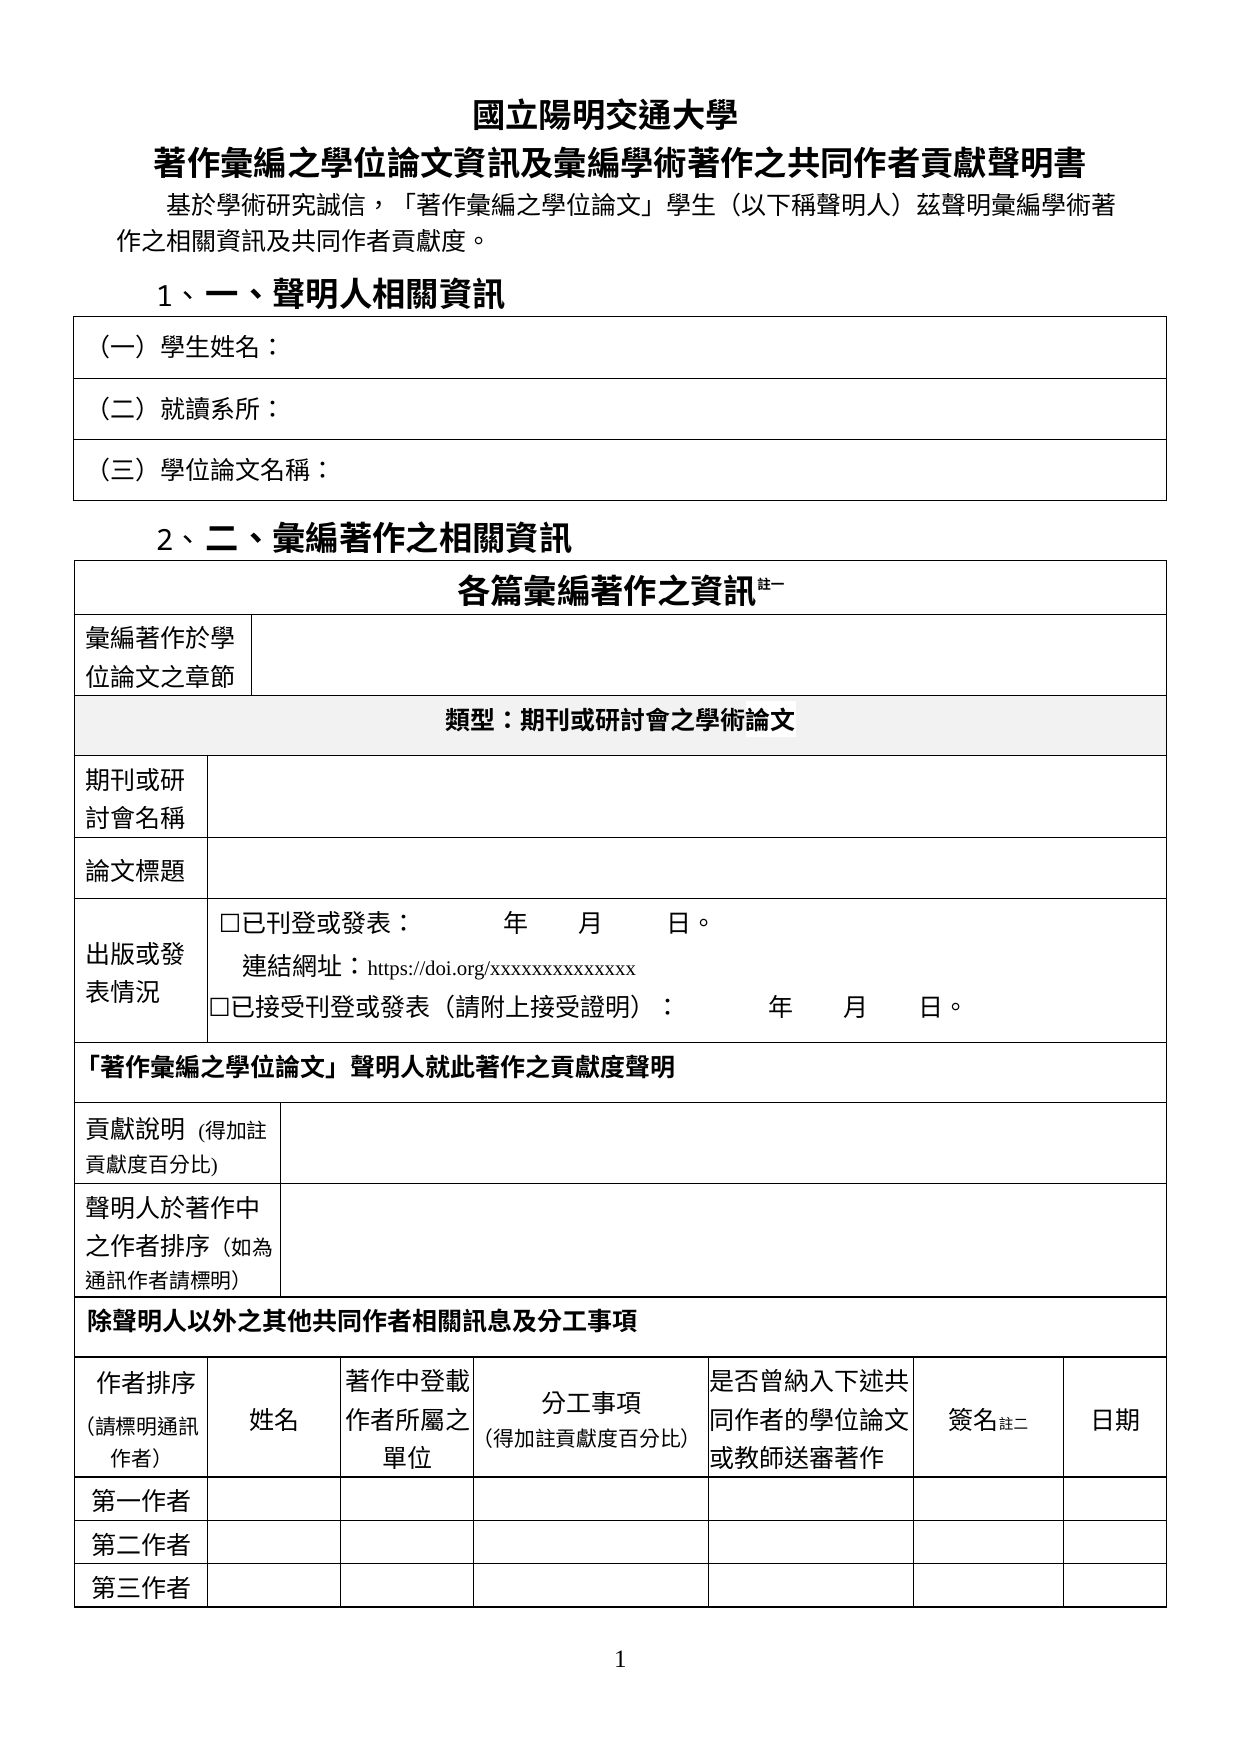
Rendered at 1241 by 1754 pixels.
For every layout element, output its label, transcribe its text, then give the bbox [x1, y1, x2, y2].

table_cell [341, 1564, 473, 1606]
table_cell [208, 1478, 340, 1520]
table_cell 是否曾納入下述共同作者的學位論文或教師送審著作 [709, 1358, 913, 1476]
text 國立陽明交通大學 [106, 89, 1122, 137]
table_cell [281, 1103, 1166, 1183]
table_cell [914, 1521, 1063, 1563]
table_header 各篇彙編著作之資訊註一 [75, 561, 1166, 614]
table_cell [709, 1521, 913, 1563]
table_cell [208, 838, 1166, 898]
table_cell [252, 615, 1166, 695]
table_cell [474, 1521, 708, 1563]
table_cell （二）就讀系所： [74, 379, 1166, 439]
table_cell [341, 1478, 473, 1520]
table_cell 第二作者 [75, 1521, 207, 1563]
table_cell 出版或發表情況 [75, 899, 207, 1042]
table_cell 彙編著作於學位論文之章節 [75, 615, 251, 695]
table_cell [208, 1521, 340, 1563]
table_cell 「著作彙編之學位論文」聲明人就此著作之貢獻度聲明 [75, 1043, 1166, 1102]
table_cell [341, 1521, 473, 1563]
table_cell [208, 756, 1166, 837]
table_cell 貢獻說明 (得加註貢獻度百分比) [75, 1103, 280, 1183]
table_cell 姓名 [208, 1358, 340, 1476]
table_cell [914, 1478, 1063, 1520]
table_cell [281, 1184, 1166, 1296]
table_cell 第三作者 [75, 1564, 207, 1606]
table_cell 論文標題 [75, 838, 207, 898]
table_cell 第一作者 [75, 1478, 207, 1520]
table_cell 作者排序 （請標明通訊作者） [75, 1358, 207, 1476]
table_cell [1064, 1521, 1166, 1563]
table_cell [208, 1564, 340, 1606]
table_cell [1064, 1564, 1166, 1606]
table_cell 除聲明人以外之其他共同作者相關訊息及分工事項 [75, 1298, 1166, 1356]
table_cell [1064, 1478, 1166, 1520]
table_cell ☐已刊登或發表： 年 月 日。 連結網址：https://doi.org/xxxxxxxxxxxxxx ☐已接受刊登或發表（請附上接受證明）： 年 月 日。 [208, 899, 1166, 1042]
text 基於學術研究誠信，「著作彙編之學位論文」學生（以下稱聲明人）茲聲明彙編學術著作之相關資訊及共同作者貢獻度。 [116, 185, 1122, 258]
table_cell [914, 1564, 1063, 1606]
table_cell [474, 1478, 708, 1520]
table_cell 日期 [1064, 1358, 1166, 1476]
table_cell （三）學位論文名稱： [74, 440, 1166, 500]
table_cell 聲明人於著作中之作者排序（如為通訊作者請標明） [75, 1184, 280, 1296]
table_cell 簽名註二 [914, 1358, 1063, 1476]
subtitle 一、聲明人相關資訊 [156, 268, 1122, 316]
table_cell [474, 1564, 708, 1606]
table_cell [709, 1564, 913, 1606]
table_cell 期刊或研討會名稱 [75, 756, 207, 837]
table_cell 分工事項 （得加註貢獻度百分比） [474, 1358, 708, 1476]
table_cell [709, 1478, 913, 1520]
table_header （一）學生姓名： [74, 317, 1166, 378]
table_cell 類型：期刊或研討會之學術論文 [75, 696, 1166, 755]
subtitle 二、彙編著作之相關資訊 [156, 512, 1122, 560]
table_cell 著作中登載作者所屬之單位 [341, 1358, 473, 1476]
text 著作彙編之學位論文資訊及彙編學術著作之共同作者貢獻聲明書 [118, 137, 1122, 185]
